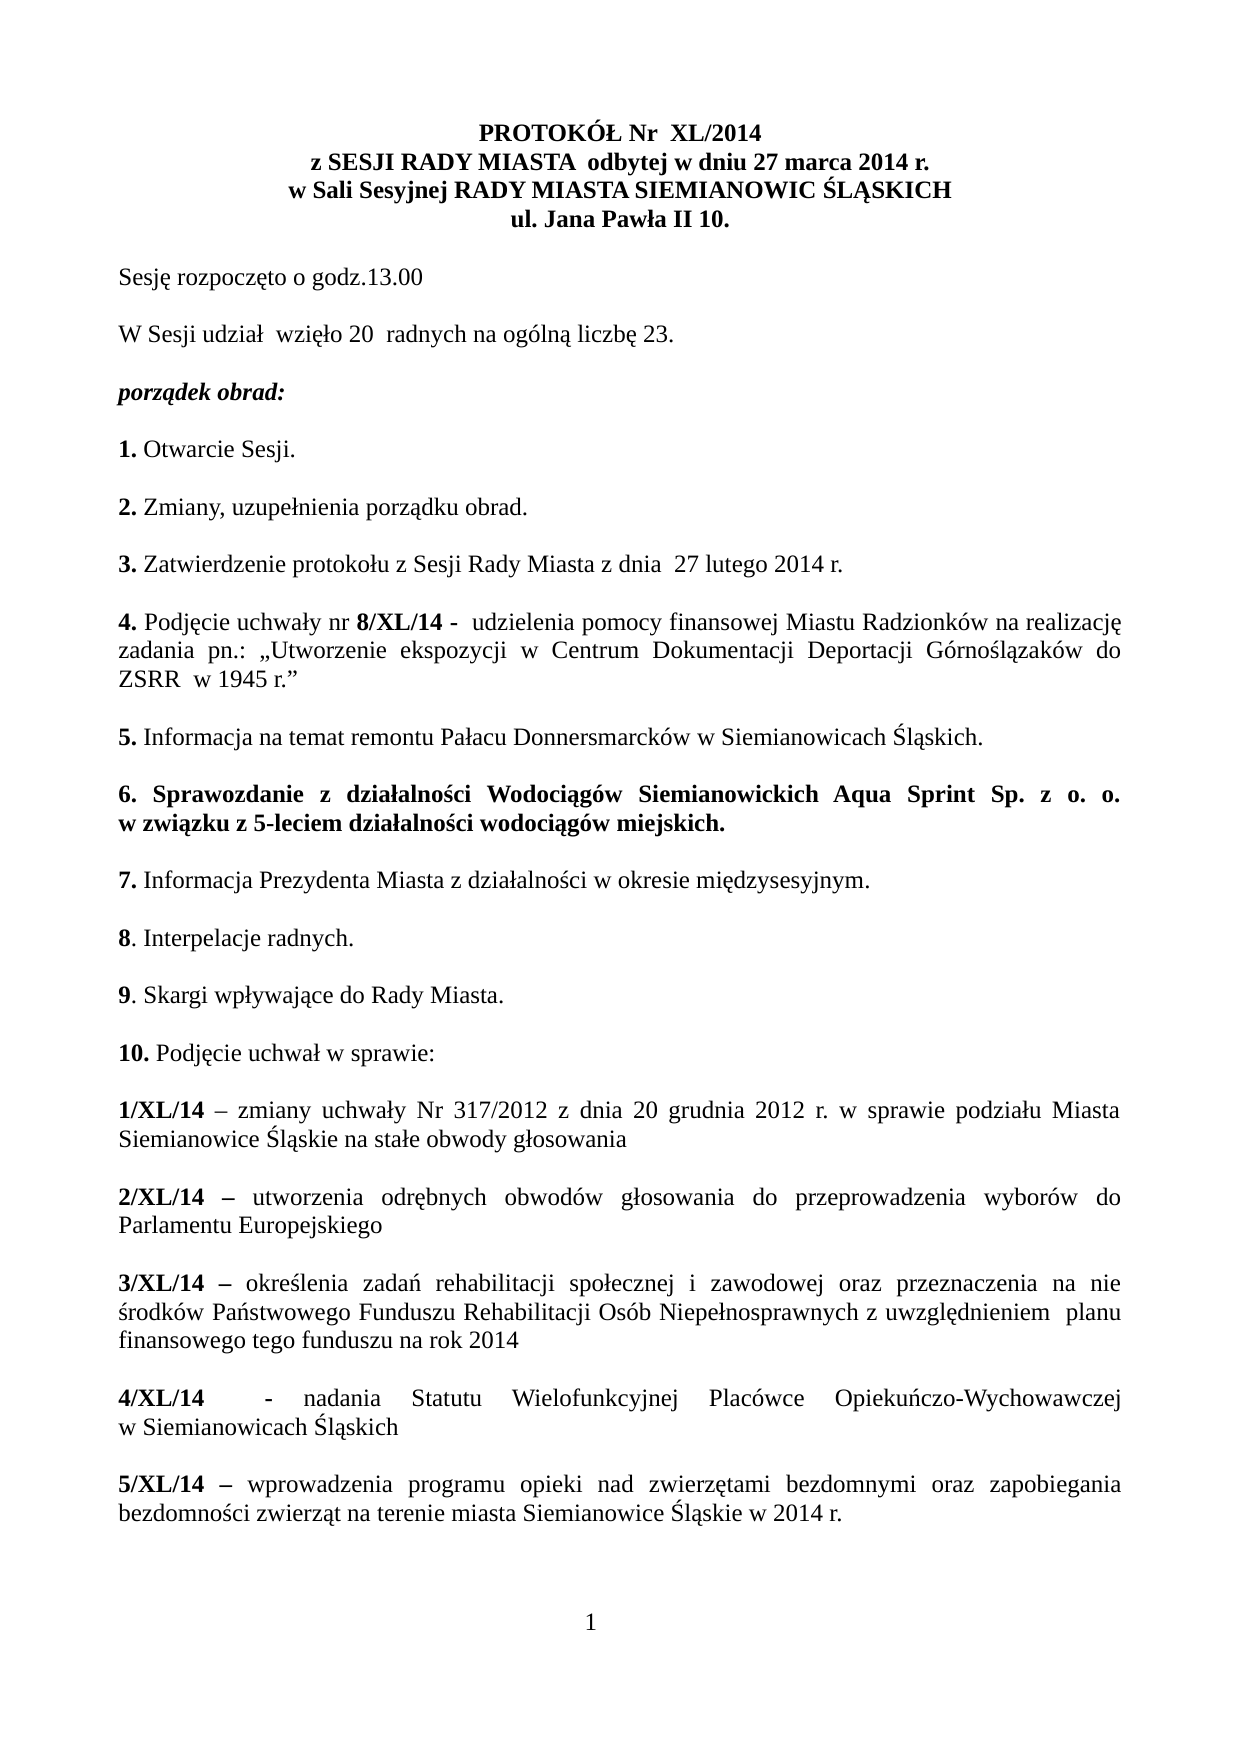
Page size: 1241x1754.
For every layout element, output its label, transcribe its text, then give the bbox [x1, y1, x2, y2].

text 4. Podjęcie uchwały nr 8/XL/14 - udzielenia pomocy finansowej Miastu Radzionków na realizację zadania pn.: „Utworzenie ekspozycji w Centrum Dokumentacji Deportacji Górnoślązaków do ZSRR w 1945 r.” [118, 607, 1122, 693]
text porządek obrad: [118, 377, 1122, 406]
text 2/XL/14 – utworzenia odrębnych obwodów głosowania do przeprowadzenia wyborów do Parlamentu Europejskiego [118, 1182, 1122, 1239]
text 3/XL/14 – określenia zadań rehabilitacji społecznej i zawodowej oraz przeznaczenia na nie środków Państwowego Funduszu Rehabilitacji Osób Niepełnosprawnych z uwzględnieniem planu finansowego tego funduszu na rok 2014 [118, 1268, 1122, 1354]
text 6. Sprawozdanie z działalności Wodociągów Siemianowickich Aqua Sprint Sp. z o. o. w związku z 5-leciem działalności wodociągów miejskich. [118, 779, 1122, 837]
text ul. Jana Pawła II 10. [118, 204, 1122, 233]
text 8. Interpelacje radnych. [118, 923, 1122, 952]
text 5. Informacja na temat remontu Pałacu Donnersmarcków w Siemianowicach Śląskich. [118, 722, 1122, 751]
text 7. Informacja Prezydenta Miasta z działalności w okresie międzysesyjnym. [118, 866, 1122, 894]
text 9. Skargi wpływające do Rady Miasta. [118, 981, 1122, 1009]
text 10. Podjęcie uchwał w sprawie: [118, 1038, 1122, 1067]
text Sesję rozpoczęto o godz.13.00 [118, 262, 1122, 291]
text W Sesji udział wzięło 20 radnych na ogólną liczbę 23. [118, 319, 1122, 348]
text 2. Zmiany, uzupełnienia porządku obrad. [118, 492, 1122, 521]
text PROTOKÓŁ Nr XL/2014 [118, 118, 1122, 147]
text 4/XL/14 - nadania Statutu Wielofunkcyjnej Placówce Opiekuńczo-Wychowawczej w Siemianowicach Śląskich [118, 1383, 1122, 1441]
text 5/XL/14 – wprowadzenia programu opieki nad zwierzętami bezdomnymi oraz zapobiegania bezdomności zwierząt na terenie miasta Siemianowice Śląskie w 2014 r. [118, 1469, 1122, 1527]
text z SESJI RADY MIASTA odbytej w dniu 27 marca 2014 r. [118, 147, 1122, 176]
text w Sali Sesyjnej RADY MIASTA SIEMIANOWIC ŚLĄSKICH [118, 176, 1122, 204]
text 3. Zatwierdzenie protokołu z Sesji Rady Miasta z dnia 27 lutego 2014 r. [118, 549, 1122, 578]
text 1. Otwarcie Sesji. [118, 434, 1122, 463]
text 1/XL/14 – zmiany uchwały Nr 317/2012 z dnia 20 grudnia 2012 r. w sprawie podziału Miasta Siemianowice Śląskie na stałe obwody głosowania [118, 1096, 1122, 1153]
